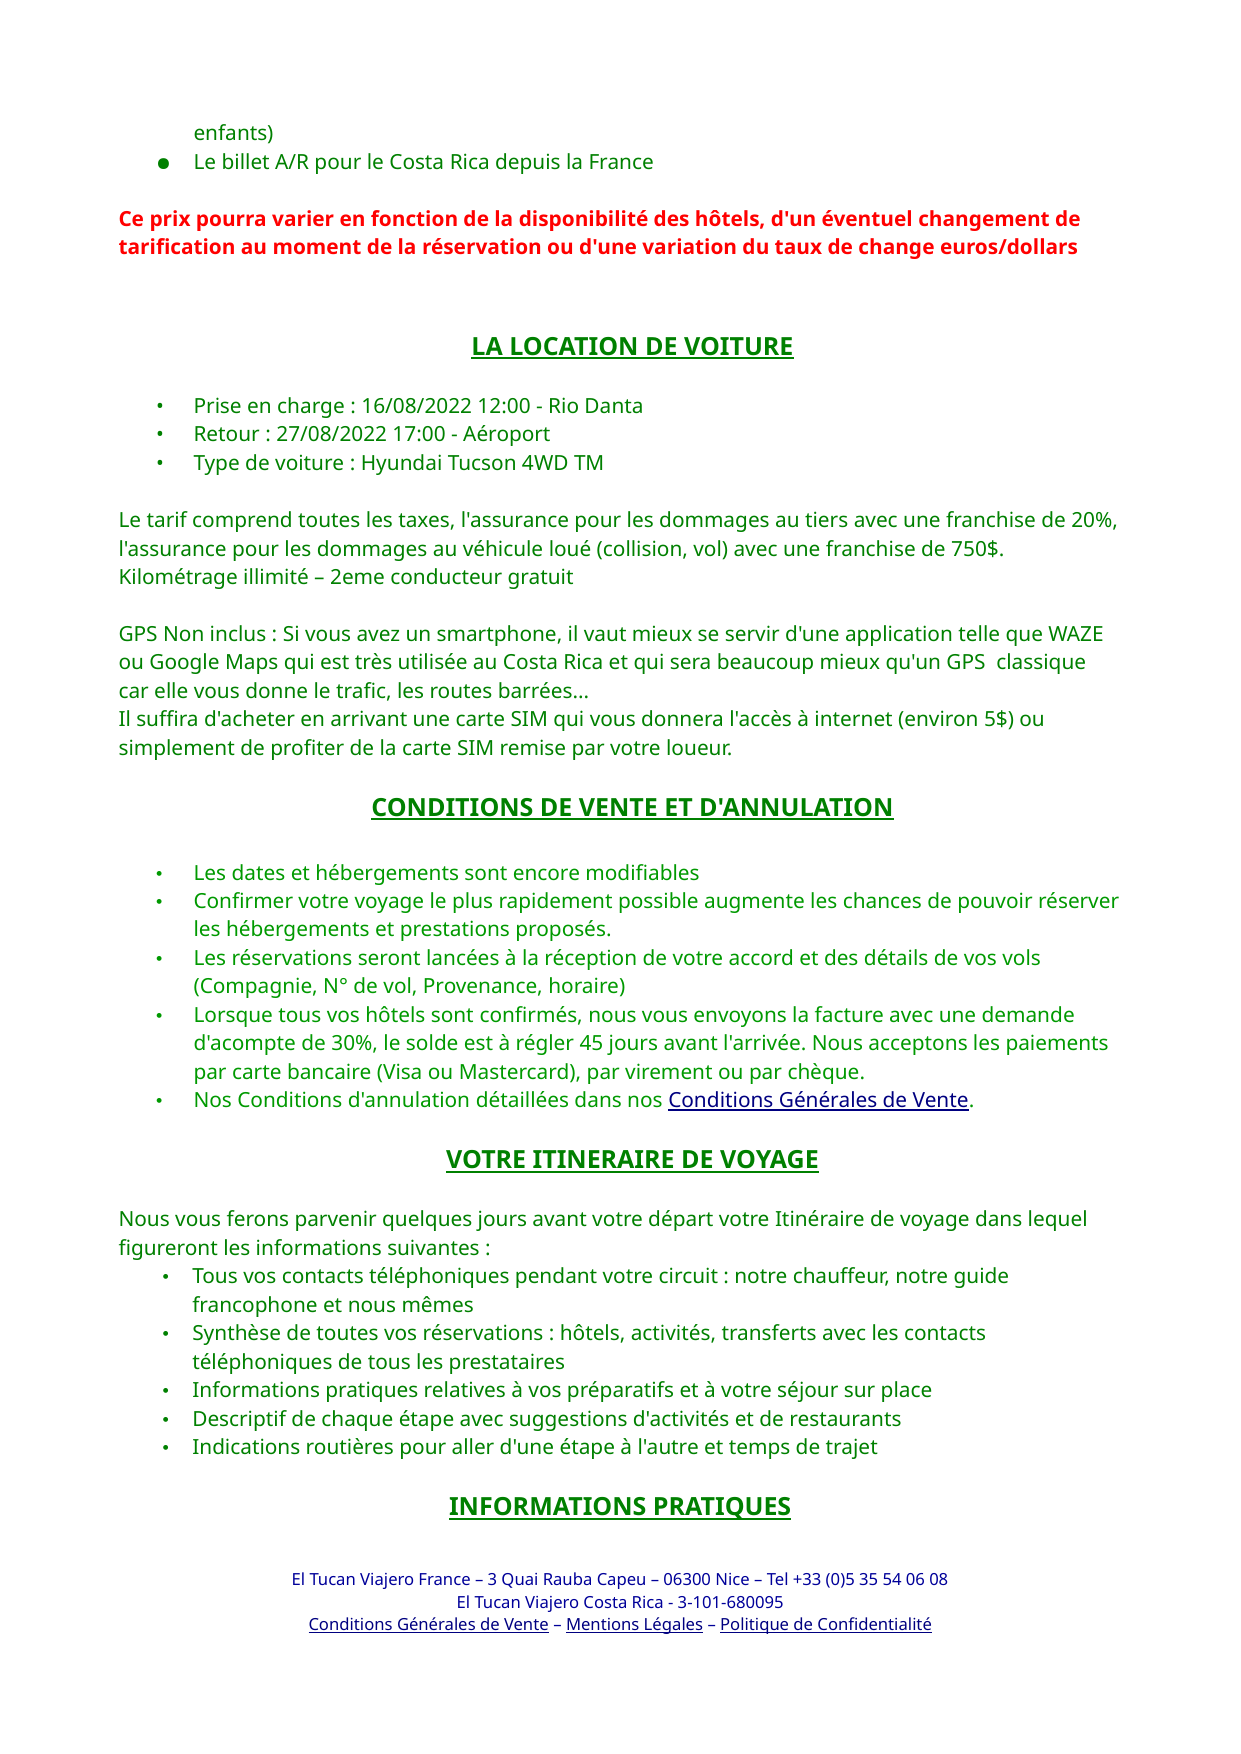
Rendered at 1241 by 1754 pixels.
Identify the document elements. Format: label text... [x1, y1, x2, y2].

list Synthèse de toutes vos réservations : hôtels, activités, transferts avec les contacts téléphoniques de tous les prestataires [162, 1318, 1122, 1375]
list Le billet A/R pour le Costa Rica depuis la France [156, 147, 1122, 175]
text Le tarif comprend toutes les taxes, l'assurance pour les dommages au tiers avec une franchise de 20%, l'assurance pour les dommages au véhicule loué (collision, vol) avec une franchise de 750$. [118, 505, 1122, 562]
text CONDITIONS DE VENTE ET D'ANNULATION [118, 789, 1146, 824]
list Lorsque tous vos hôtels sont confirmés, nous vous envoyons la facture avec une demande d'acompte de 30%, le solde est à régler 45 jours avant l'arrivée. Nous acceptons les paiements par carte bancaire (Visa ou Mastercard), par virement ou par chèque. [156, 1000, 1122, 1085]
text LA LOCATION DE VOITURE [118, 329, 1146, 363]
list Retour : 27/08/2022 17:00 - Aéroport [156, 419, 1122, 448]
list Nos Conditions d'annulation détaillées dans nos Conditions Générales de Vente. [156, 1085, 1122, 1114]
text INFORMATIONS PRATIQUES [118, 1489, 1122, 1523]
text Ce prix pourra varier en fonction de la disponibilité des hôtels, d'un éventuel changement de tarification au moment de la réservation ou d'une variation du taux de change euros/dollars [118, 204, 1122, 261]
list Les réservations seront lancées à la réception de votre accord et des détails de vos vols (Compagnie, N° de vol, Provenance, horaire) [156, 943, 1122, 1000]
list Informations pratiques relatives à vos préparatifs et à votre séjour sur place [162, 1375, 1122, 1404]
list Tous vos contacts téléphoniques pendant votre circuit : notre chauffeur, notre guide francophone et nous mêmes [162, 1261, 1122, 1318]
list enfants) [156, 118, 1122, 147]
list Descriptif de chaque étape avec suggestions d'activités et de restaurants [162, 1404, 1122, 1432]
list Les dates et hébergements sont encore modifiables [156, 858, 1122, 886]
list Indications routières pour aller d'une étape à l'autre et temps de trajet [162, 1432, 1122, 1461]
list Prise en charge : 16/08/2022 12:00 - Rio Danta [156, 391, 1122, 419]
list Type de voiture : Hyundai Tucson 4WD TM [156, 448, 1122, 476]
text Kilométrage illimité – 2eme conducteur gratuit [118, 562, 1122, 591]
list Confirmer votre voyage le plus rapidement possible augmente les chances de pouvoir réserver les hébergements et prestations proposés. [156, 886, 1122, 943]
text Nous vous ferons parvenir quelques jours avant votre départ votre Itinéraire de voyage dans lequel figureront les informations suivantes : [118, 1204, 1146, 1261]
text GPS Non inclus : Si vous avez un smartphone, il vaut mieux se servir d'une application telle que WAZE ou Google Maps qui est très utilisée au Costa Rica et qui sera beaucoup mieux qu'un GPS classique car elle vous donne le trafic, les routes barrées... Il suffira d'acheter en arrivant une carte SIM qui vous donnera l'accès à internet (environ 5$) ou simplement de profiter de la carte SIM remise par votre loueur. [118, 619, 1122, 761]
text VOTRE ITINERAIRE DE VOYAGE [118, 1142, 1146, 1176]
